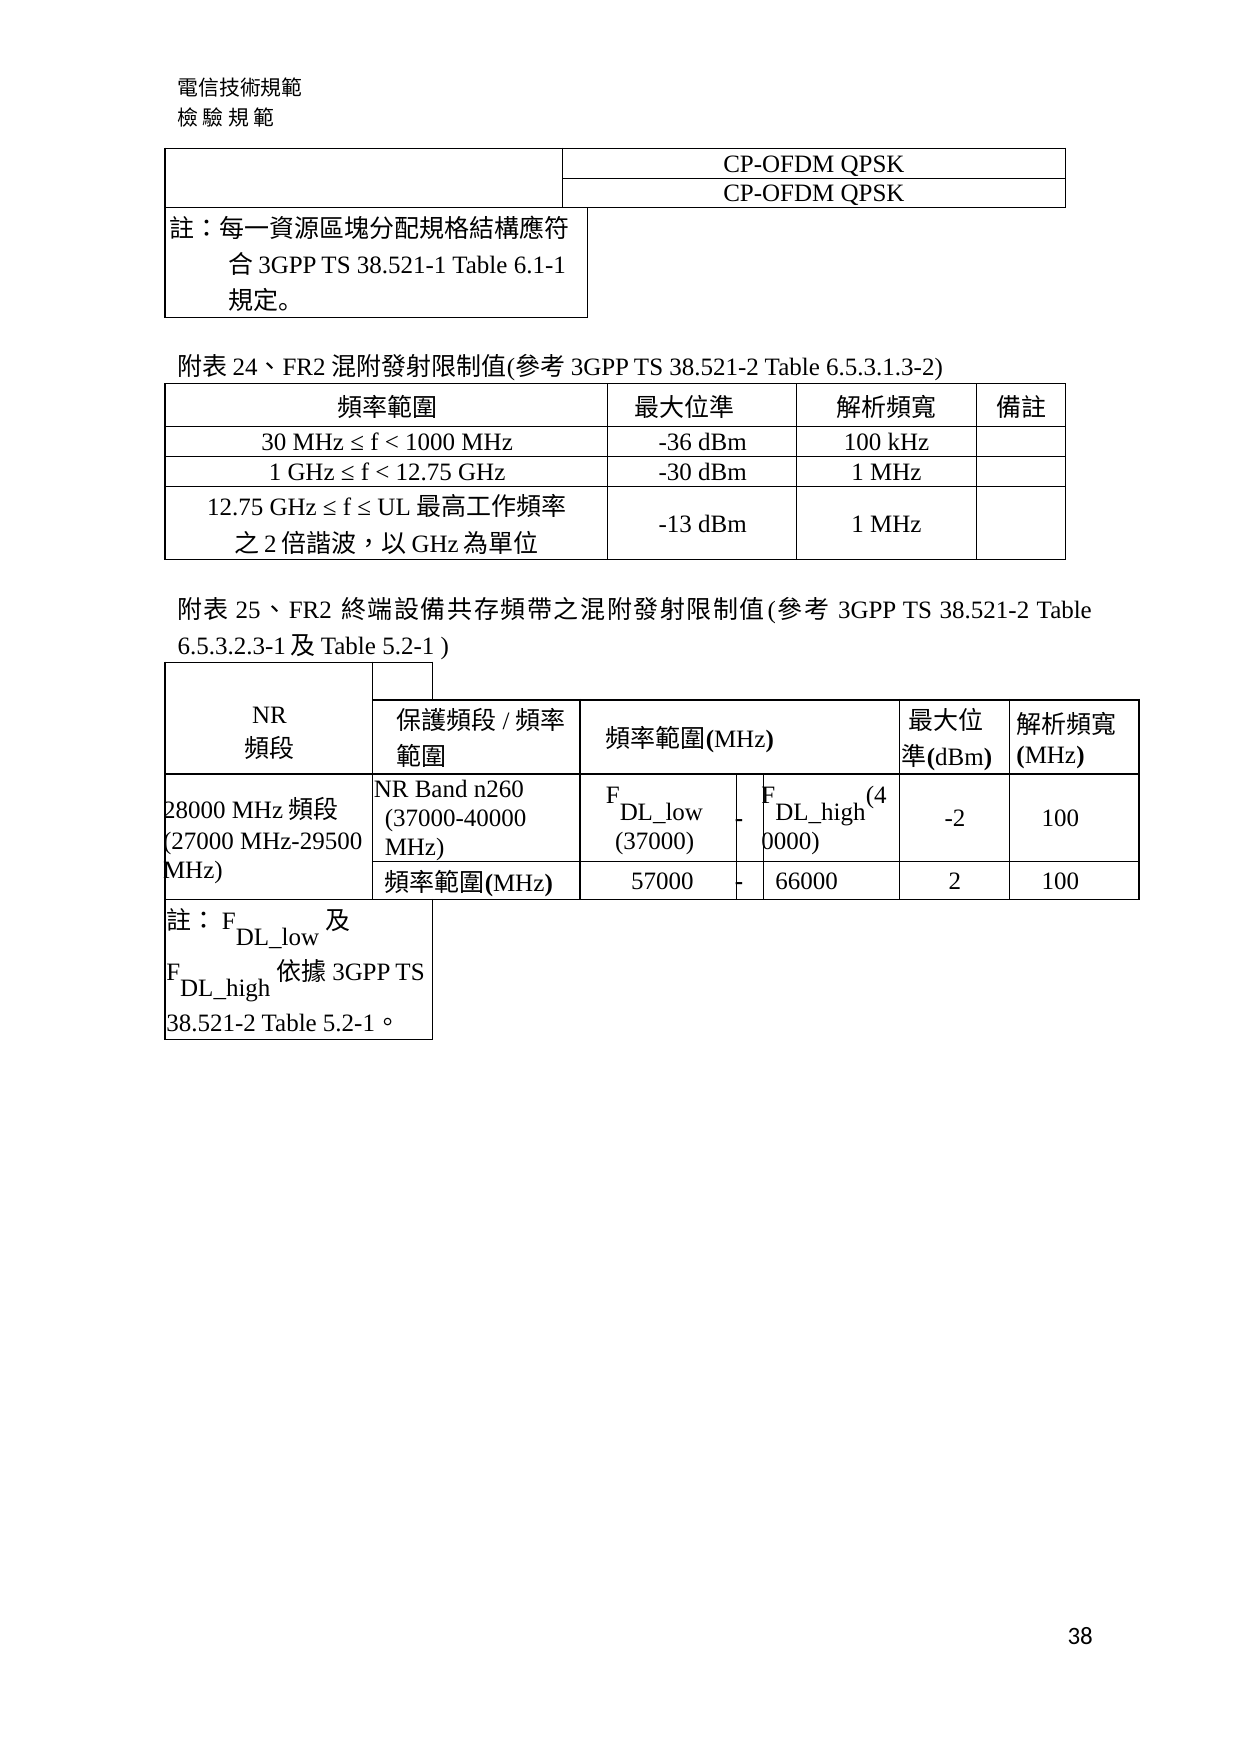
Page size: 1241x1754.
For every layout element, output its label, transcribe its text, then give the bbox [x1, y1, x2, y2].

table_header NR 頻段 [166, 663, 372, 773]
table_header 最大位準 [608, 384, 796, 426]
table_cell 1 GHz ≤ f < 12.75 GHz [166, 457, 607, 486]
table_header 備註 [977, 384, 1065, 426]
table_cell 註：每一資源區塊分配規格結構應符合3GPP TS 38.521-1 Table 6.1-1規定。 [166, 208, 587, 317]
table_cell - [737, 775, 763, 861]
table_cell [166, 149, 562, 207]
table_cell 1 MHz [797, 487, 976, 559]
table_cell - [737, 862, 763, 899]
table_cell NR Band n260 (37000-40000 MHz) [373, 775, 579, 861]
table_cell 1 MHz [797, 457, 976, 486]
table_cell CP-OFDM QPSK [563, 149, 1065, 177]
text 附表25、FR2 終端設備共存頻帶之混附發射限制值(參考 3GPP TS 38.521-2 Table 6.5.3.2.3-1及Table 5.2-1 ) [177, 589, 1092, 662]
table_cell 頻率範圍(MHz) [581, 701, 899, 773]
table_cell 最大位準(dBm) [900, 701, 1009, 773]
table_cell 100 [1010, 862, 1138, 899]
table_cell 保護頻段 / 頻率範圍 [373, 701, 579, 773]
table_cell 28000 MHz頻段(27000 MHz-29500 MHz) [166, 775, 372, 899]
table_cell -13 dBm [608, 487, 796, 559]
table_header 解析頻寬 [797, 384, 976, 426]
text 附表24、FR2 混附發射限制值(參考 3GPP TS 38.521-2 Table 6.5.3.1.3-2) [177, 347, 1092, 383]
table_cell 100 [1010, 775, 1138, 861]
table_cell 解析頻寬 (MHz) [1010, 701, 1138, 773]
table_cell 12.75 GHz ≤ f ≤ UL最高工作頻率 之2倍諧波，以GHz為單位 [166, 487, 607, 559]
table_cell -30 dBm [608, 457, 796, 486]
table_cell 30 MHz ≤ f < 1000 MHz [166, 427, 607, 456]
table_cell CP-OFDM QPSK [563, 179, 1065, 207]
table_cell [977, 427, 1065, 456]
table_cell FDL_high(40000) [764, 775, 899, 861]
table_cell -2 [900, 775, 1009, 861]
table_cell -36 dBm [608, 427, 796, 456]
table_header 頻率範圍 [166, 384, 607, 426]
table_cell 2 [900, 862, 1009, 899]
table_cell [977, 487, 1065, 559]
table_cell 57000 [581, 862, 736, 899]
table_cell 66000 [764, 862, 899, 899]
table_cell [977, 457, 1065, 486]
table_cell 頻率範圍(MHz) [373, 862, 579, 899]
table_cell FDL_low (37000) [581, 775, 736, 861]
table_cell 註： FDL_low 及 FDL_high 依據 3GPP TS 38.521-2 Table 5.2-1。 [166, 900, 432, 1038]
table_header 混附發射 [373, 663, 432, 699]
table_cell 100 kHz [797, 427, 976, 456]
